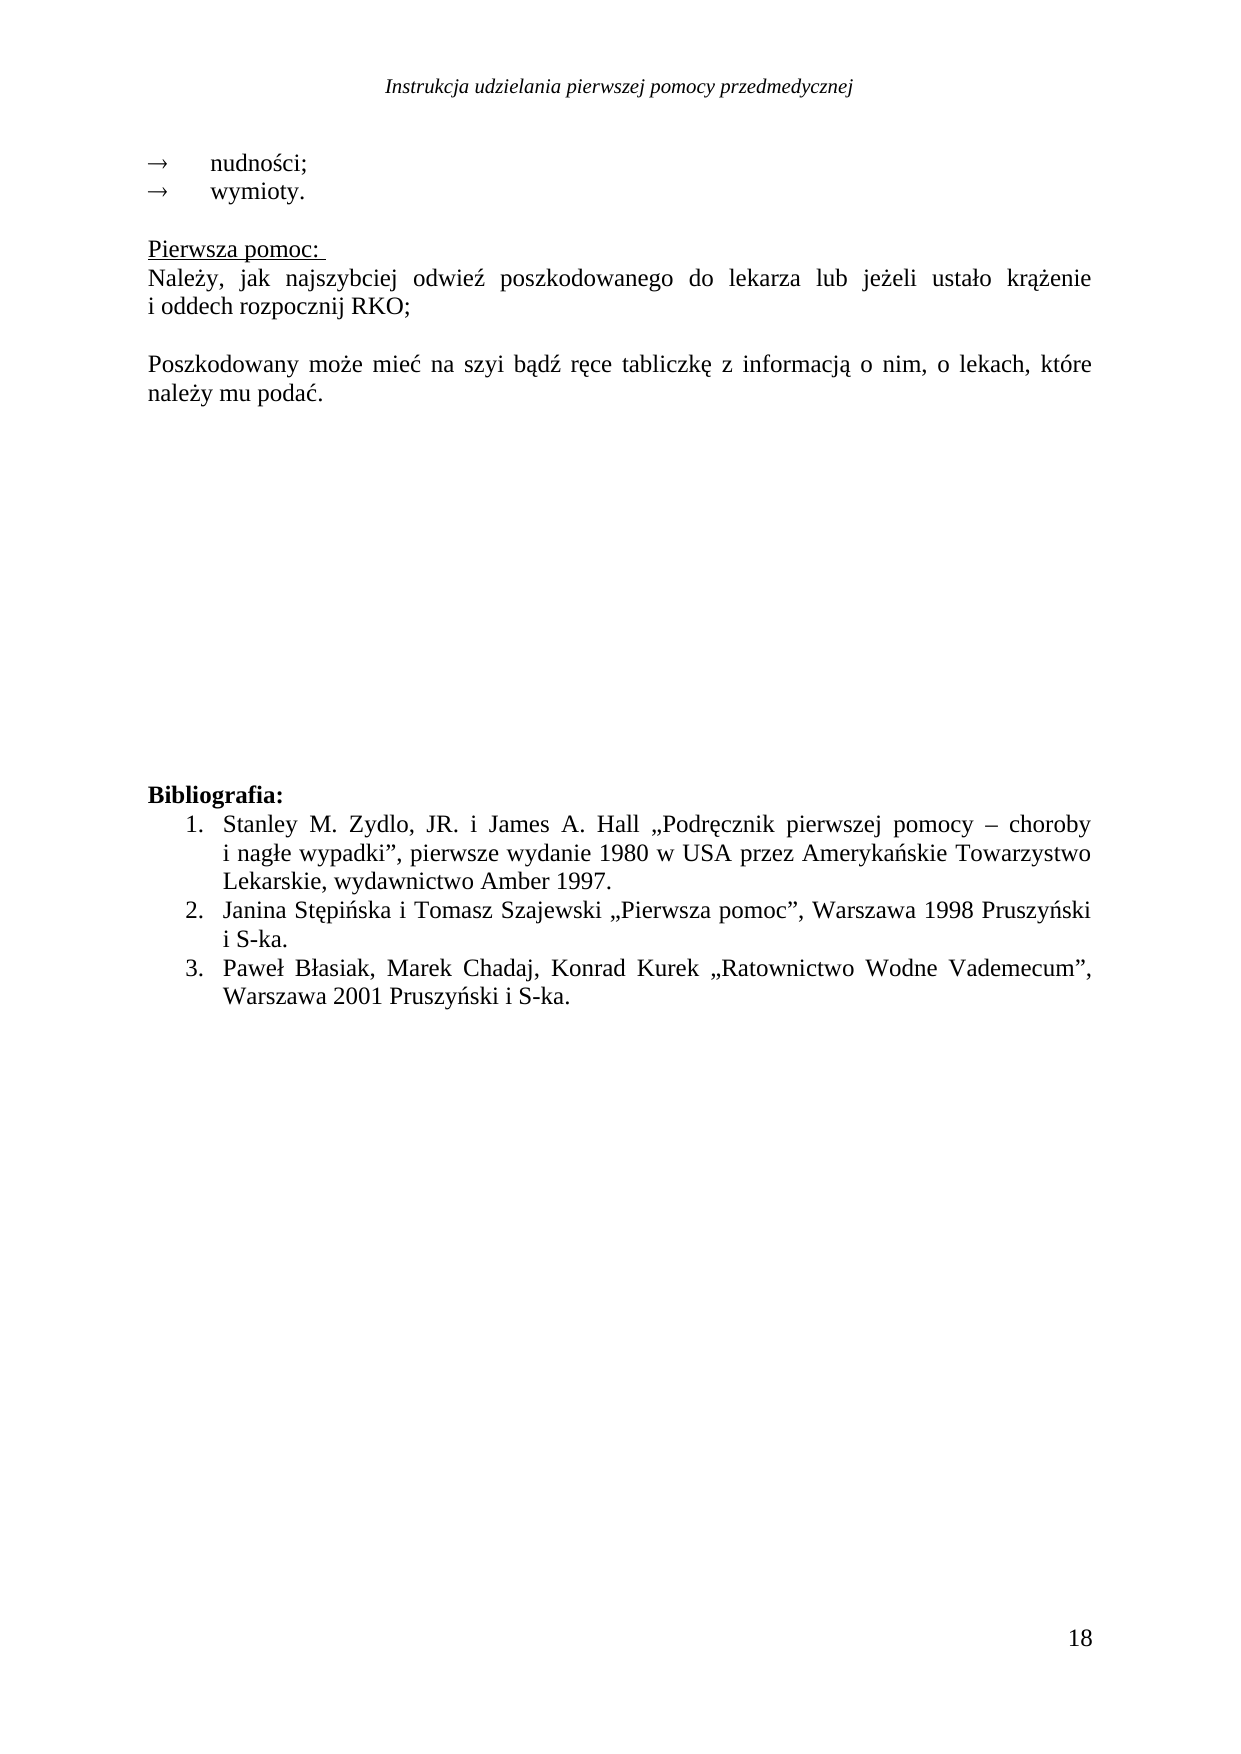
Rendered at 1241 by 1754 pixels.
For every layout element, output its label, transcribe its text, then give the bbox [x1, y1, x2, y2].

text Należy, jak najszybciej odwieź poszkodowanego do lekarza lub jeżeli ustało krążenie i oddech rozpocznij RKO; [148, 263, 1093, 320]
list Stanley M. Zydlo, JR. i James A. Hall „Podręcznik pierwszej pomocy – choroby i nagłe wypadki”, pierwsze wydanie 1980 w USA przez Amerykańskie Towarzystwo Lekarskie, wydawnictwo Amber 1997. [185, 809, 1093, 895]
list wymioty. [148, 176, 1093, 205]
text Poszkodowany może mieć na szyi bądź ręce tabliczkę z informacją o nim, o lekach, które należy mu podać. [148, 349, 1093, 406]
list nudności; [148, 148, 1093, 176]
list Janina Stępińska i Tomasz Szajewski „Pierwsza pomoc”, Warszawa 1998 Pruszyński i S-ka. [185, 895, 1093, 953]
text Bibliografia: [148, 780, 1093, 809]
list Paweł Błasiak, Marek Chadaj, Konrad Kurek „Ratownictwo Wodne Vademecum”, Warszawa 2001 Pruszyński i S-ka. [185, 953, 1093, 1010]
text Pierwsza pomoc: [148, 234, 1093, 263]
